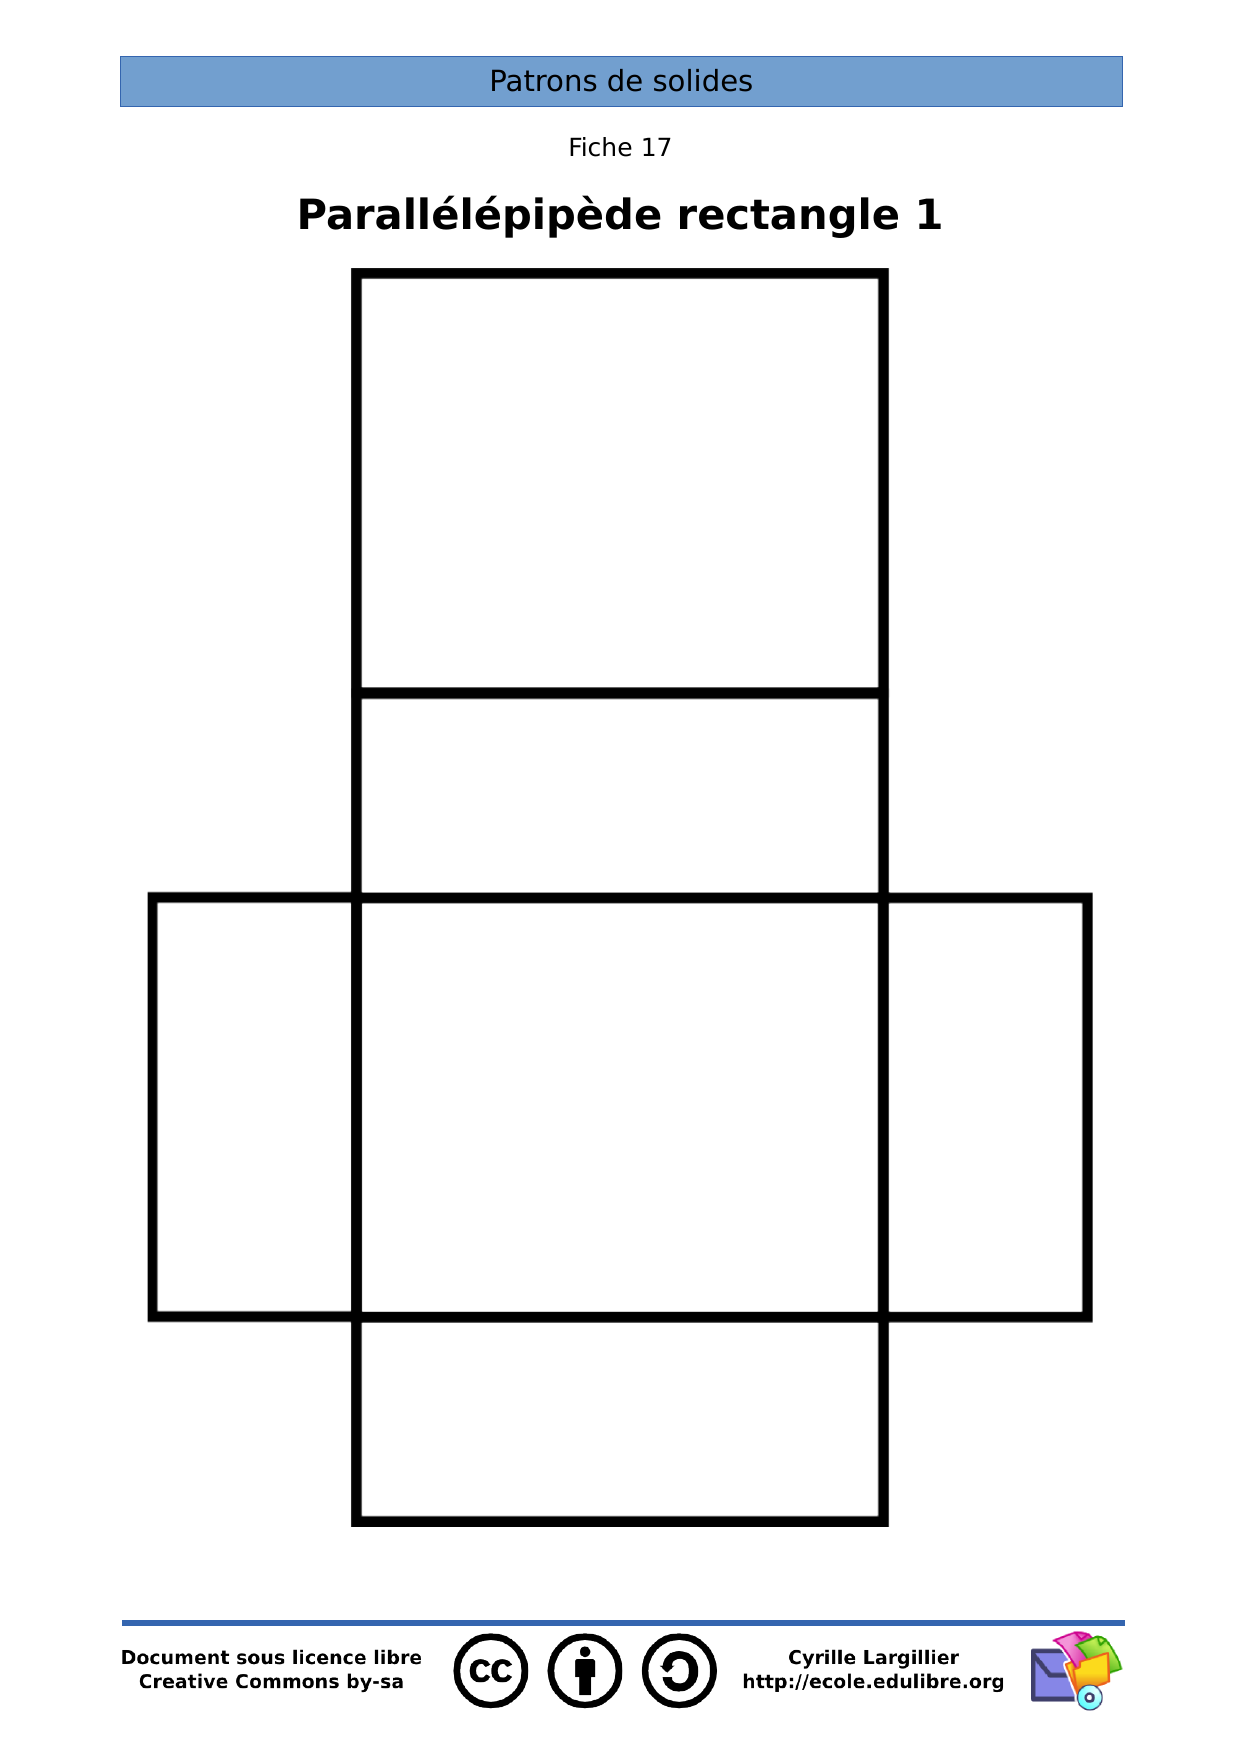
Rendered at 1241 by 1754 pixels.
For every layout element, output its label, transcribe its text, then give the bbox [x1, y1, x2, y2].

picture [122, 1622, 1126, 1719]
picture [147, 268, 1093, 1527]
text Fiche 17 [118, 133, 1122, 162]
text Parallélépipède rectangle 1 [118, 191, 1122, 240]
